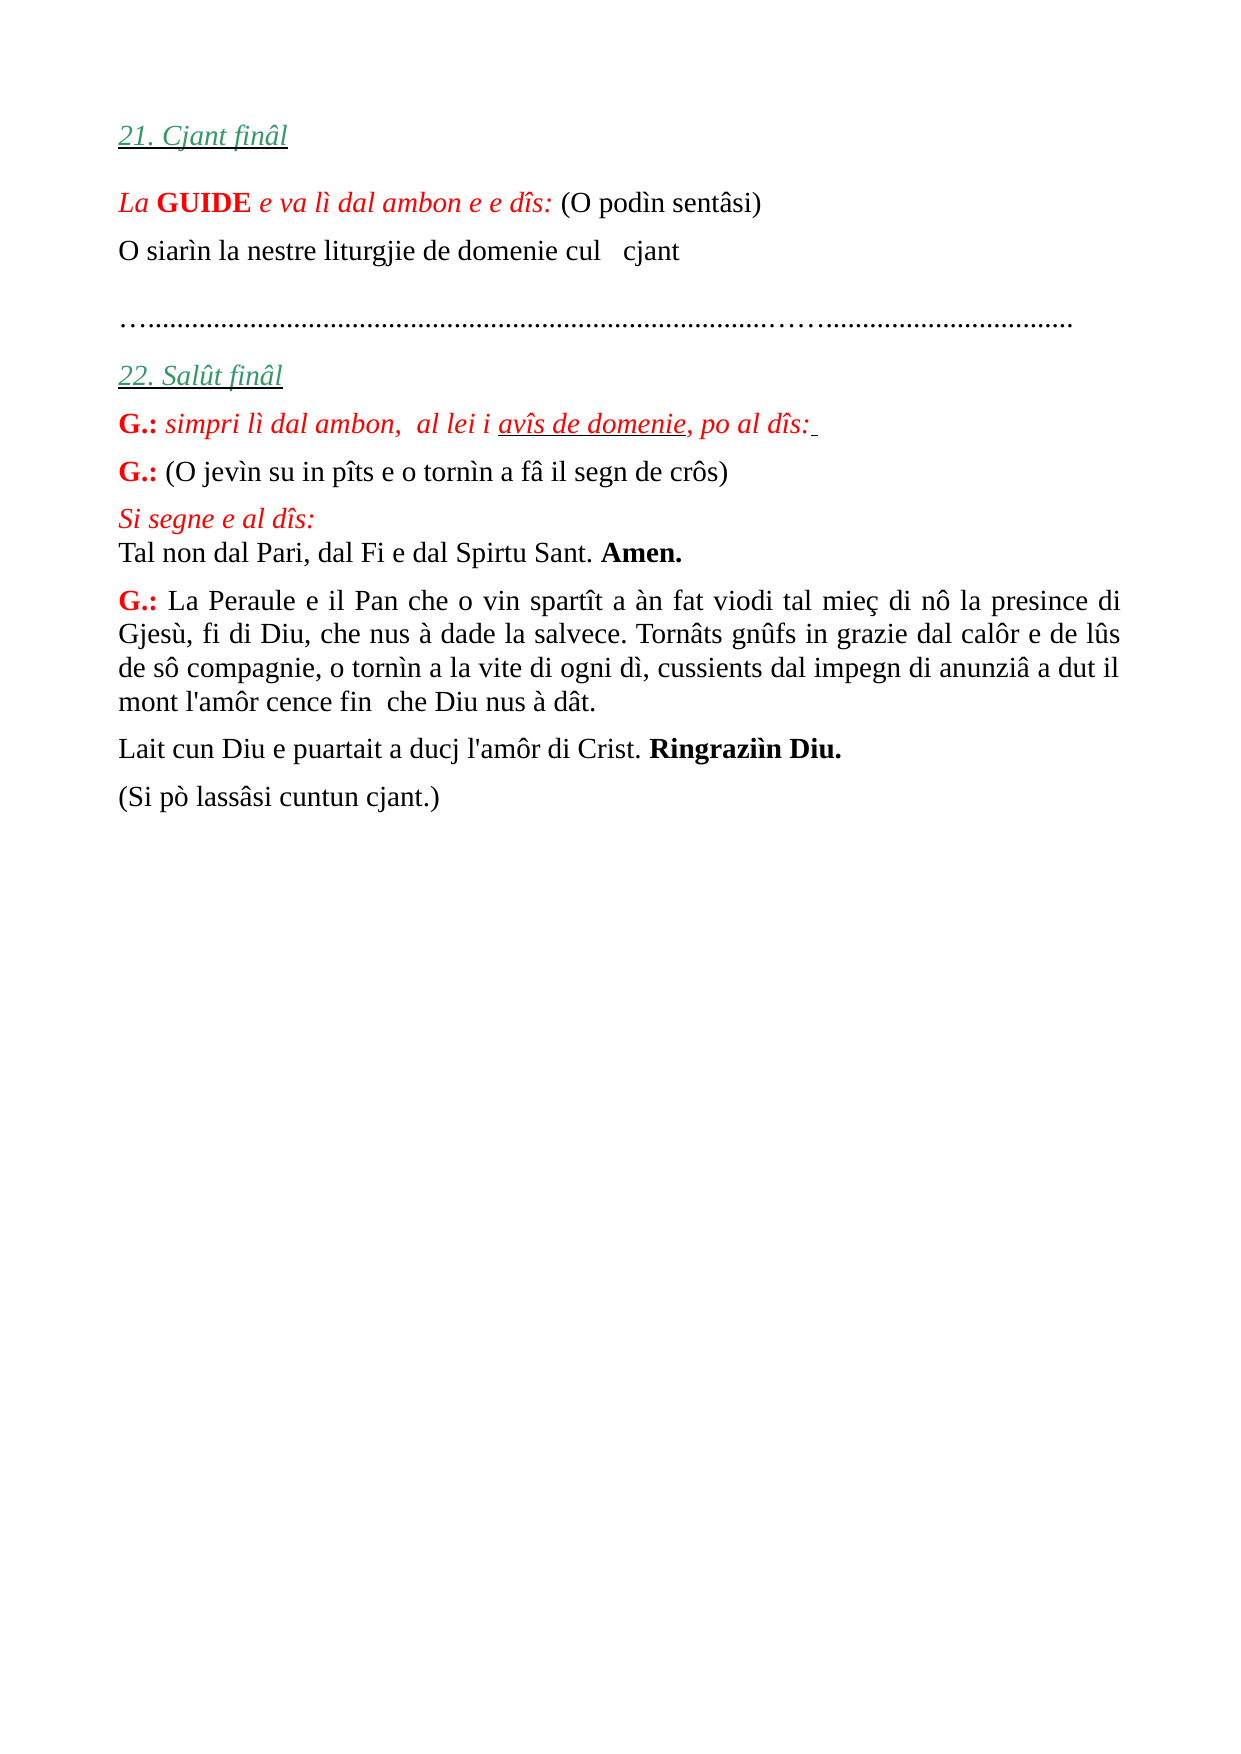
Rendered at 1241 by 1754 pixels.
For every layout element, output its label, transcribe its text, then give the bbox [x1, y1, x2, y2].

text Tal non dal Pari, dal Fi e dal Spirtu Sant. Amen. [118, 535, 1122, 569]
text O siarìn la nestre liturgjie de domenie cul cjant [118, 233, 1122, 267]
text 22. Salût finâl [118, 358, 1122, 391]
text 21. Cjant finâl [118, 118, 1122, 152]
text La GUIDE e va lì dal ambon e e dîs: (O podìn sentâsi) [118, 185, 1122, 219]
text G.: (O jevìn su in pîts e o tornìn a fâ il segn de crôs) [118, 454, 1122, 487]
text ….....................................................................................…….................................. [118, 300, 1122, 334]
text Lait cun Diu e puartait a ducj l'amôr di Crist. Ringraziìn Diu. [118, 732, 1122, 765]
text Si segne e al dîs: [118, 502, 1122, 535]
text (Si pò lassâsi cuntun cjant.) [118, 779, 1122, 813]
text G.: La Peraule e il Pan che o vin spartît a àn fat viodi tal mieç di nô la presince di Gjesù, fi di Diu, che nus à dade la salvece. Tornâts gnûfs in grazie dal calôr e de lûs de sô compagnie, o tornìn a la vite di ogni dì, cussients dal impegn di anunziâ a dut il mont l'amôr cence fin che Diu nus à dât. [118, 583, 1122, 717]
text G.: simpri lì dal ambon, al lei i avîs de domenie, po al dîs: [118, 406, 1122, 439]
